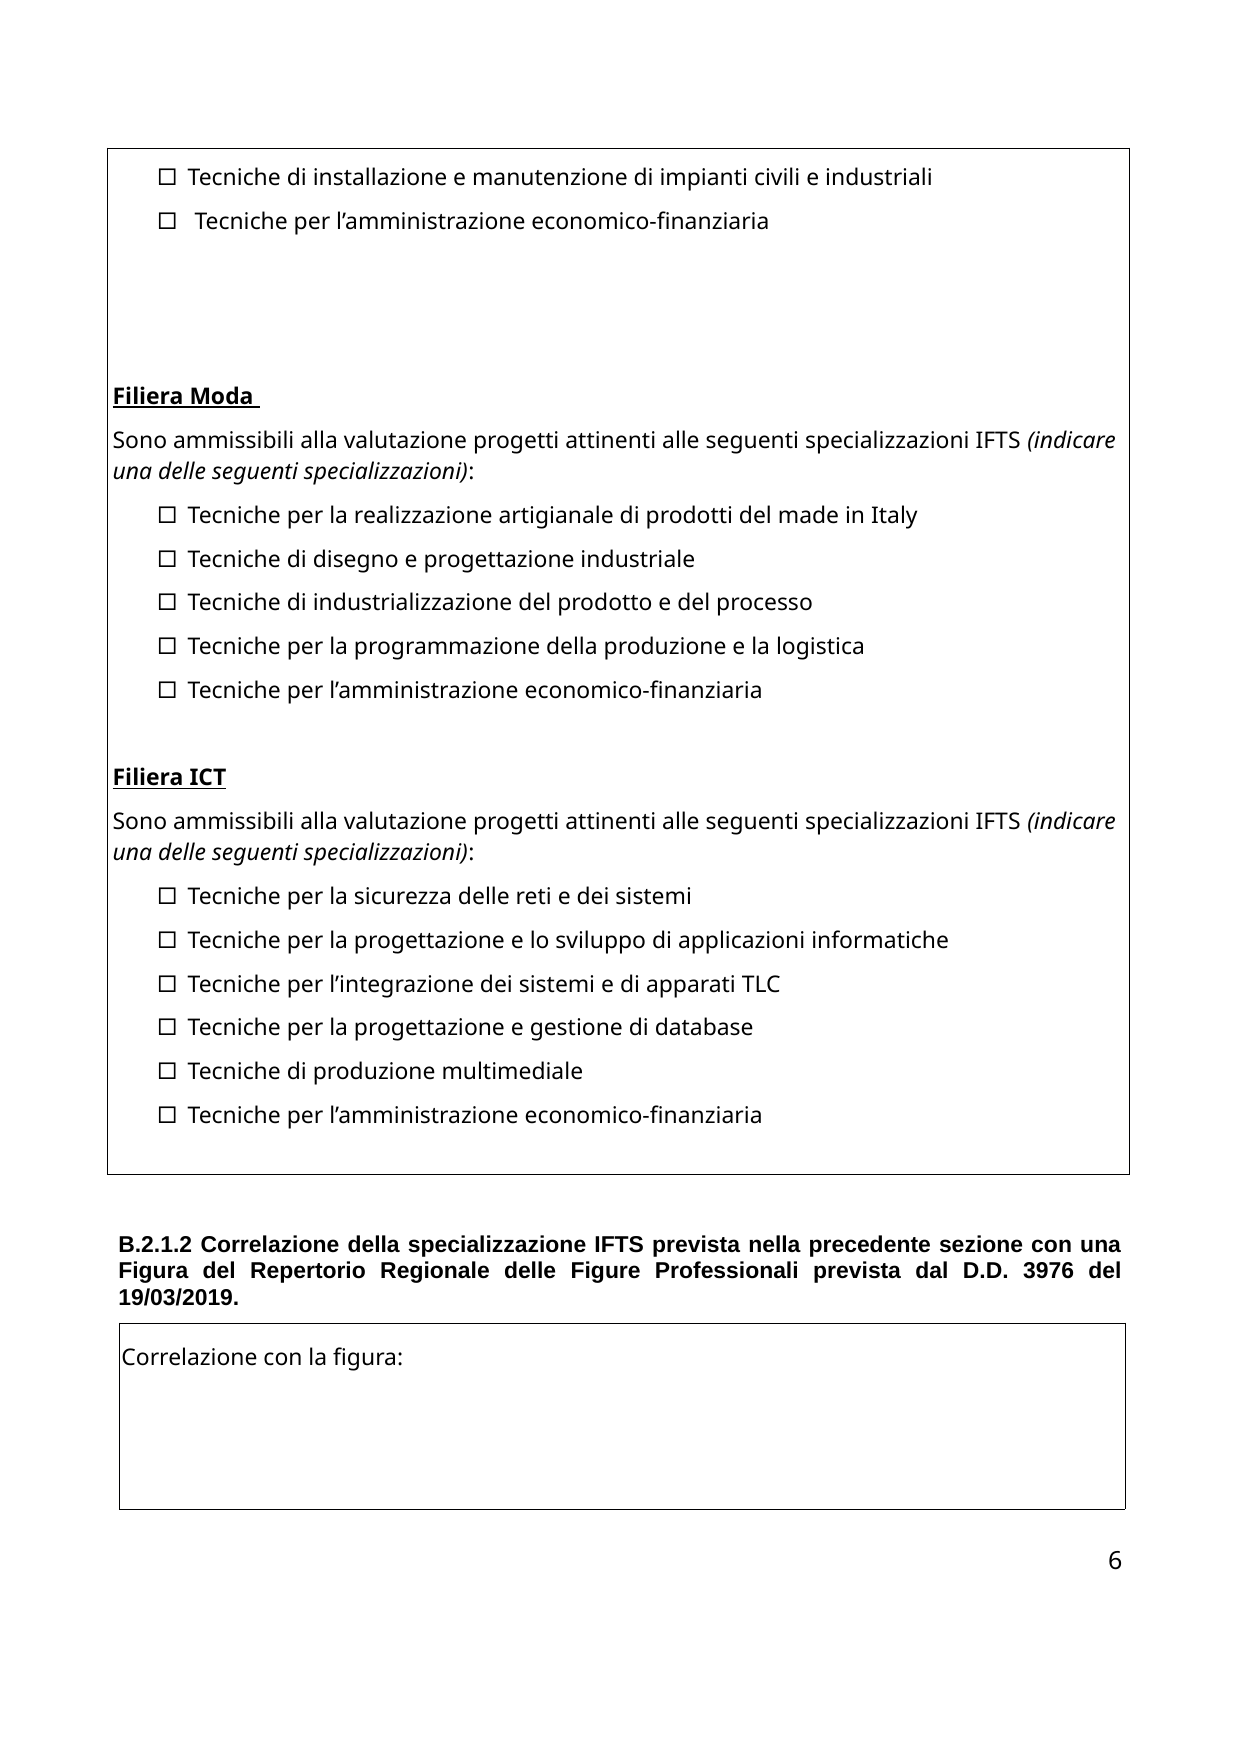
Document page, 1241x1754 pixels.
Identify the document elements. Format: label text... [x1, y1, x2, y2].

subtitle B.2.1.2 Correlazione della specializzazione IFTS prevista nella precedente sezione con una Figura del Repertorio Regionale delle Figure Professionali prevista dal D.D. 3976 del 19/03/2019. [118, 1231, 1122, 1310]
table_header Correlazione con la figura: [120, 1324, 1125, 1509]
table_header Filiera Chimica-farmaceutica Sono ammissibili alla valutazione progetti attinenti alle seguenti specializzazioni IFTS (indicare una delle seguenti specializzazioni): Tecniche di manutenzione, riparazione e collaudo degli apparecchi dispositivi diagnostici Tecniche di informatica medica Filiera Meccanica Sono ammissibili alla valutazione progetti attinenti alle seguenti specializzazioni IFTS(indicare una delle seguenti specializzazioni): Tecniche di disegno e progettazione industriale Tecniche di industrializzazione del prodotto e del processo Tecniche per la programmazione della produzione e la logistica Tecniche di installazione e manutenzione di impianti civili e industriali Tecniche per l’amministrazione economico-finanziaria Filiera Moda Sono ammissibili alla valutazione progetti attinenti alle seguenti specializzazioni IFTS (indicare una delle seguenti specializzazioni): Tecniche per la realizzazione artigianale di prodotti del made in Italy Tecniche di disegno e progettazione industriale Tecniche di industrializzazione del prodotto e del processo Tecniche per la programmazione della produzione e la logistica Tecniche per l’amministrazione economico-finanziaria Filiera ICT Sono ammissibili alla valutazione progetti attinenti alle seguenti specializzazioni IFTS (indicare una delle seguenti specializzazioni): Tecniche per la sicurezza delle reti e dei sistemi Tecniche per la progettazione e lo sviluppo di applicazioni informatiche Tecniche per l’integrazione dei sistemi e di apparati TLC Tecniche per la progettazione e gestione di database Tecniche di produzione multimediale Tecniche per l’amministrazione economico-finanziaria [108, 149, 1129, 1174]
